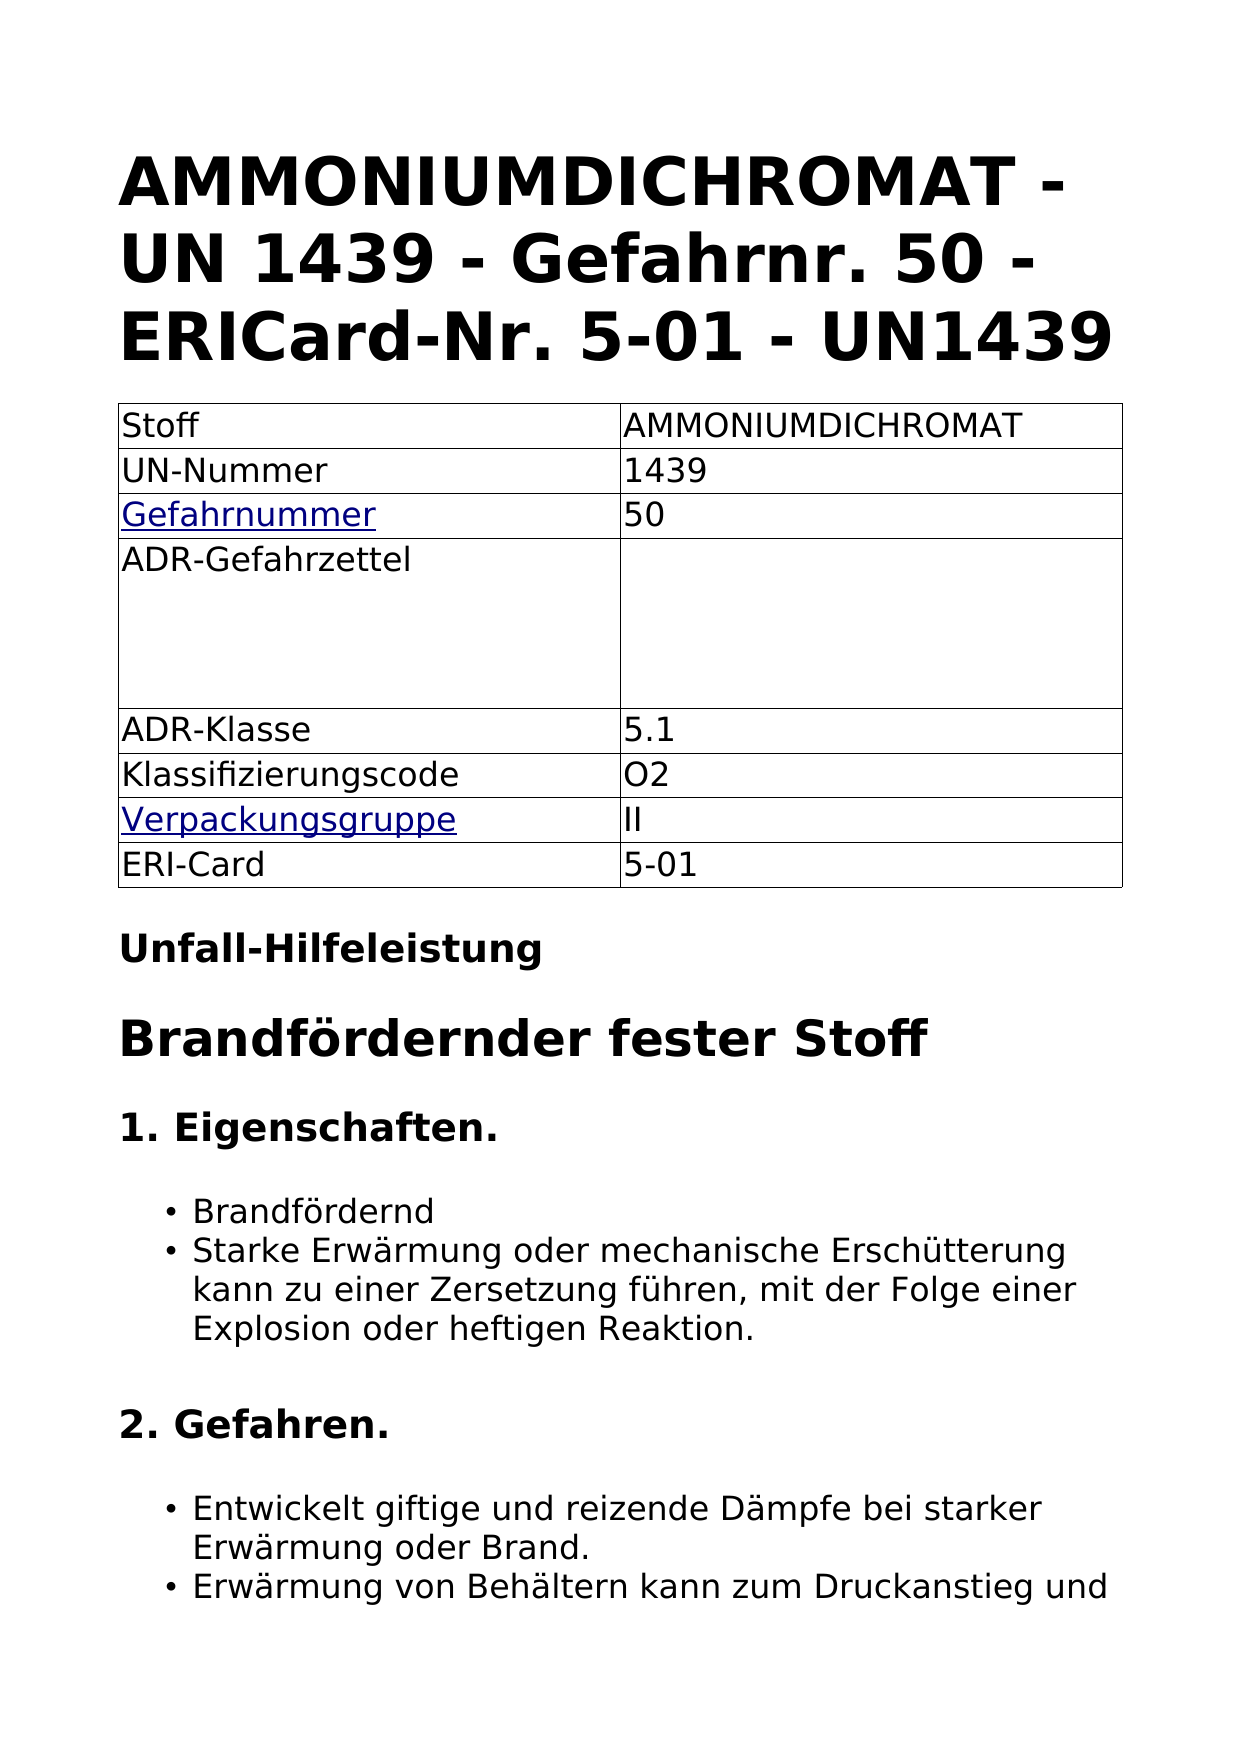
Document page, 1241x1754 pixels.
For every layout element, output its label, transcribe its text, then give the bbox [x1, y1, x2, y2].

table_cell 1439 [621, 449, 1122, 493]
table_cell Klassifizierungscode [119, 754, 620, 797]
subtitle Brandfördernder fester Stoff [118, 1009, 1122, 1068]
table_cell ADR-Klasse [119, 709, 620, 752]
list Brandfördernd [177, 1192, 1122, 1231]
table_cell O2 [621, 754, 1122, 797]
table_cell ERI-Card [119, 843, 620, 887]
subtitle 1. Eigenschaften. [118, 1105, 1122, 1150]
subtitle Unfall-Hilfeleistung [118, 927, 1122, 972]
table_header Stoff [119, 404, 620, 448]
subtitle AMMONIUMDICHROMAT - UN 1439 - Gefahrnr. 50 - ERICard-Nr. 5-01 - UN1439 [118, 143, 1122, 376]
subtitle 2. Gefahren. [118, 1402, 1122, 1447]
table_cell II [621, 798, 1122, 842]
table_cell Verpackungsgruppe [119, 798, 620, 842]
table_cell [621, 539, 1122, 708]
table_cell ADR-Gefahrzettel [119, 539, 620, 708]
list Erwärmung von Behältern kann zum Druckanstieg und [177, 1567, 1122, 1606]
table_cell UN-Nummer [119, 449, 620, 493]
table_cell 5-01 [621, 843, 1122, 887]
table_cell 50 [621, 494, 1122, 538]
table_header AMMONIUMDICHROMAT [621, 404, 1122, 448]
list Starke Erwärmung oder mechanische Erschütterung kann zu einer Zersetzung führen, mit der Folge einer Explosion oder heftigen Reaktion. [177, 1231, 1122, 1348]
table_cell Gefahrnummer [119, 494, 620, 538]
list Entwickelt giftige und reizende Dämpfe bei starker Erwärmung oder Brand. [177, 1489, 1122, 1567]
table_cell 5.1 [621, 709, 1122, 752]
